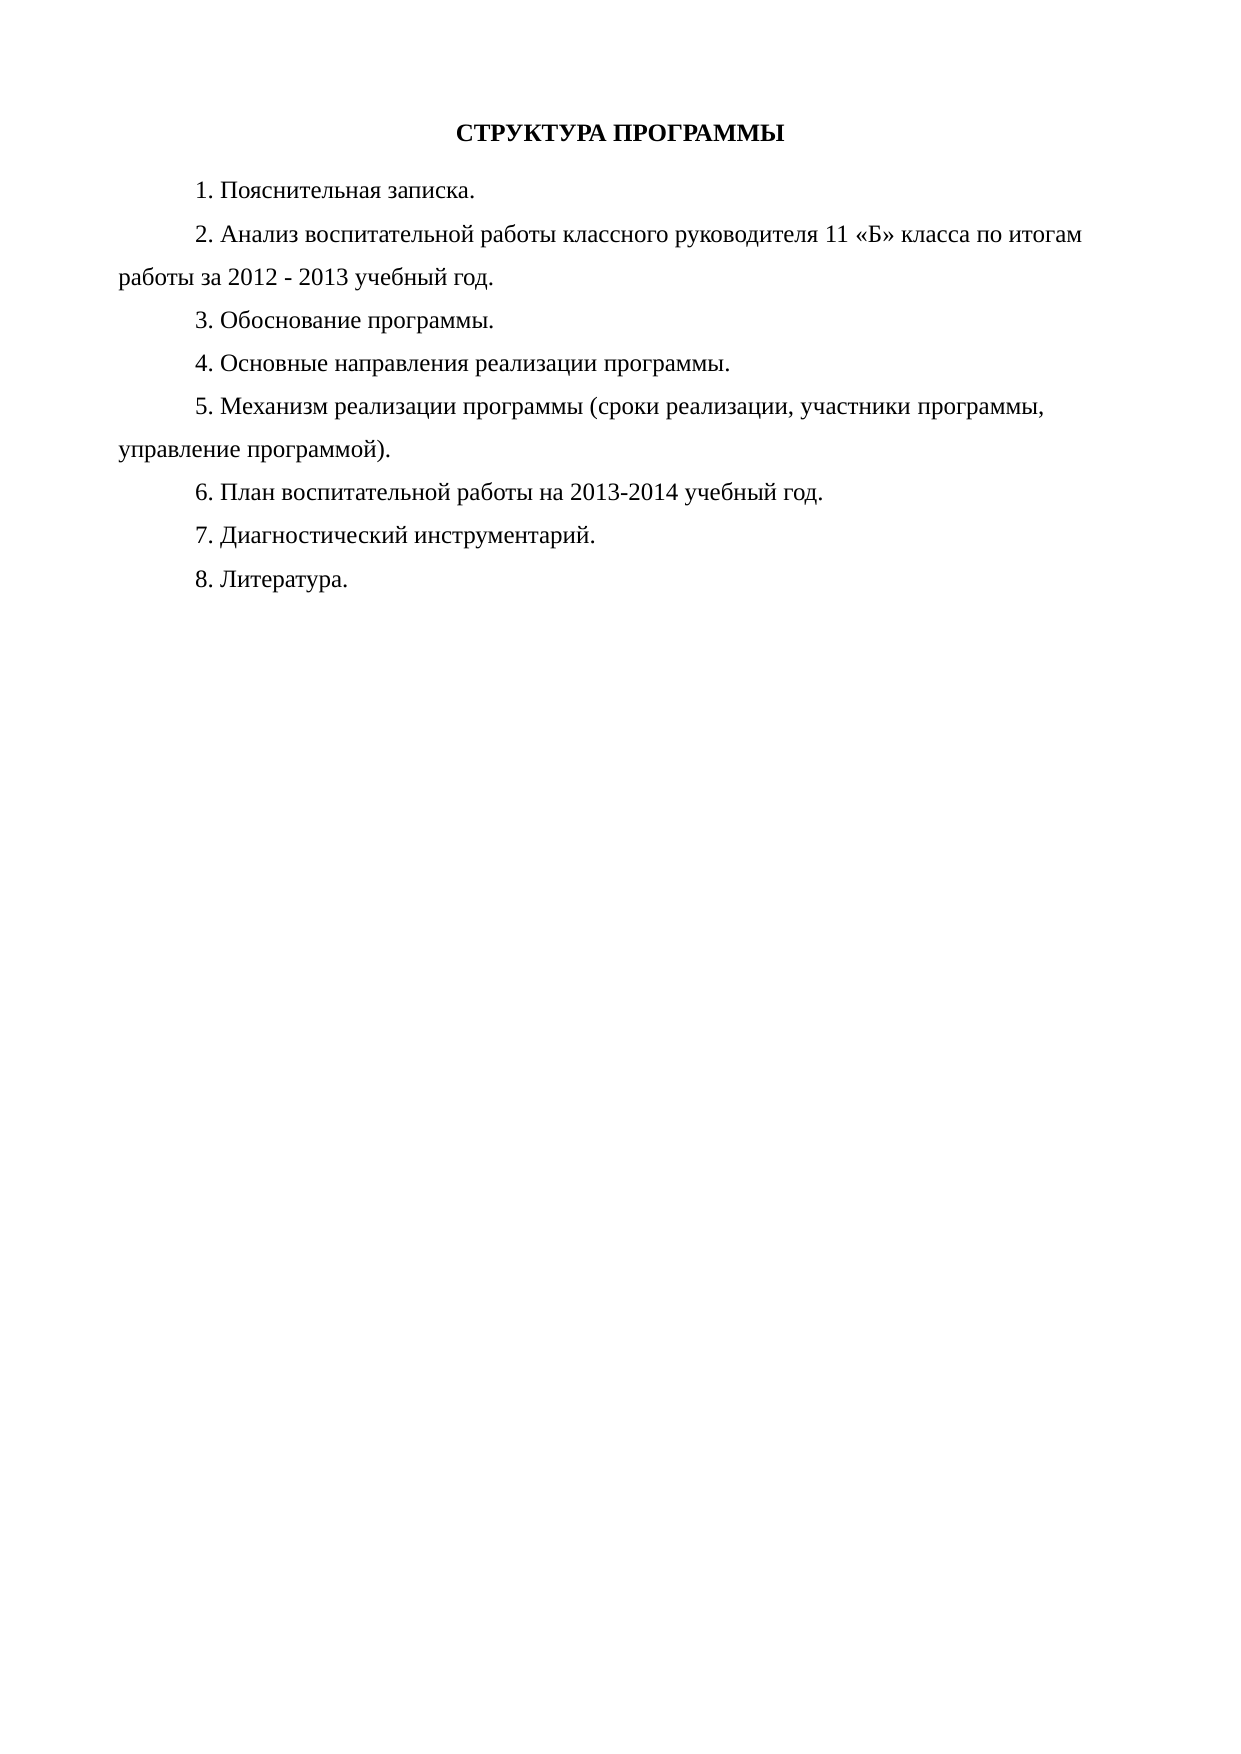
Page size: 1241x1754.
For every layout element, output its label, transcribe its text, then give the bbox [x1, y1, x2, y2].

text 3. Обоснование программы. [118, 305, 1122, 334]
text 5. Механизм реализации программы (сроки реализации, участники программы, управление программой). [118, 391, 1122, 463]
text СТРУКТУРА ПРОГРАММЫ [118, 118, 1122, 147]
text 4. Основные направления реализации программы. [118, 348, 1122, 377]
text 1. Пояснительная записка. [118, 176, 1122, 204]
text 7. Диагностический инструментарий. [118, 521, 1122, 549]
text 6. План воспитательной работы на 2013-2014 учебный год. [118, 477, 1122, 506]
text 2. Анализ воспитательной работы классного руководителя 11 «Б» класса по итогам работы за 2012 - 2013 учебный год. [118, 219, 1122, 291]
text 8. Литература. [118, 564, 1122, 592]
